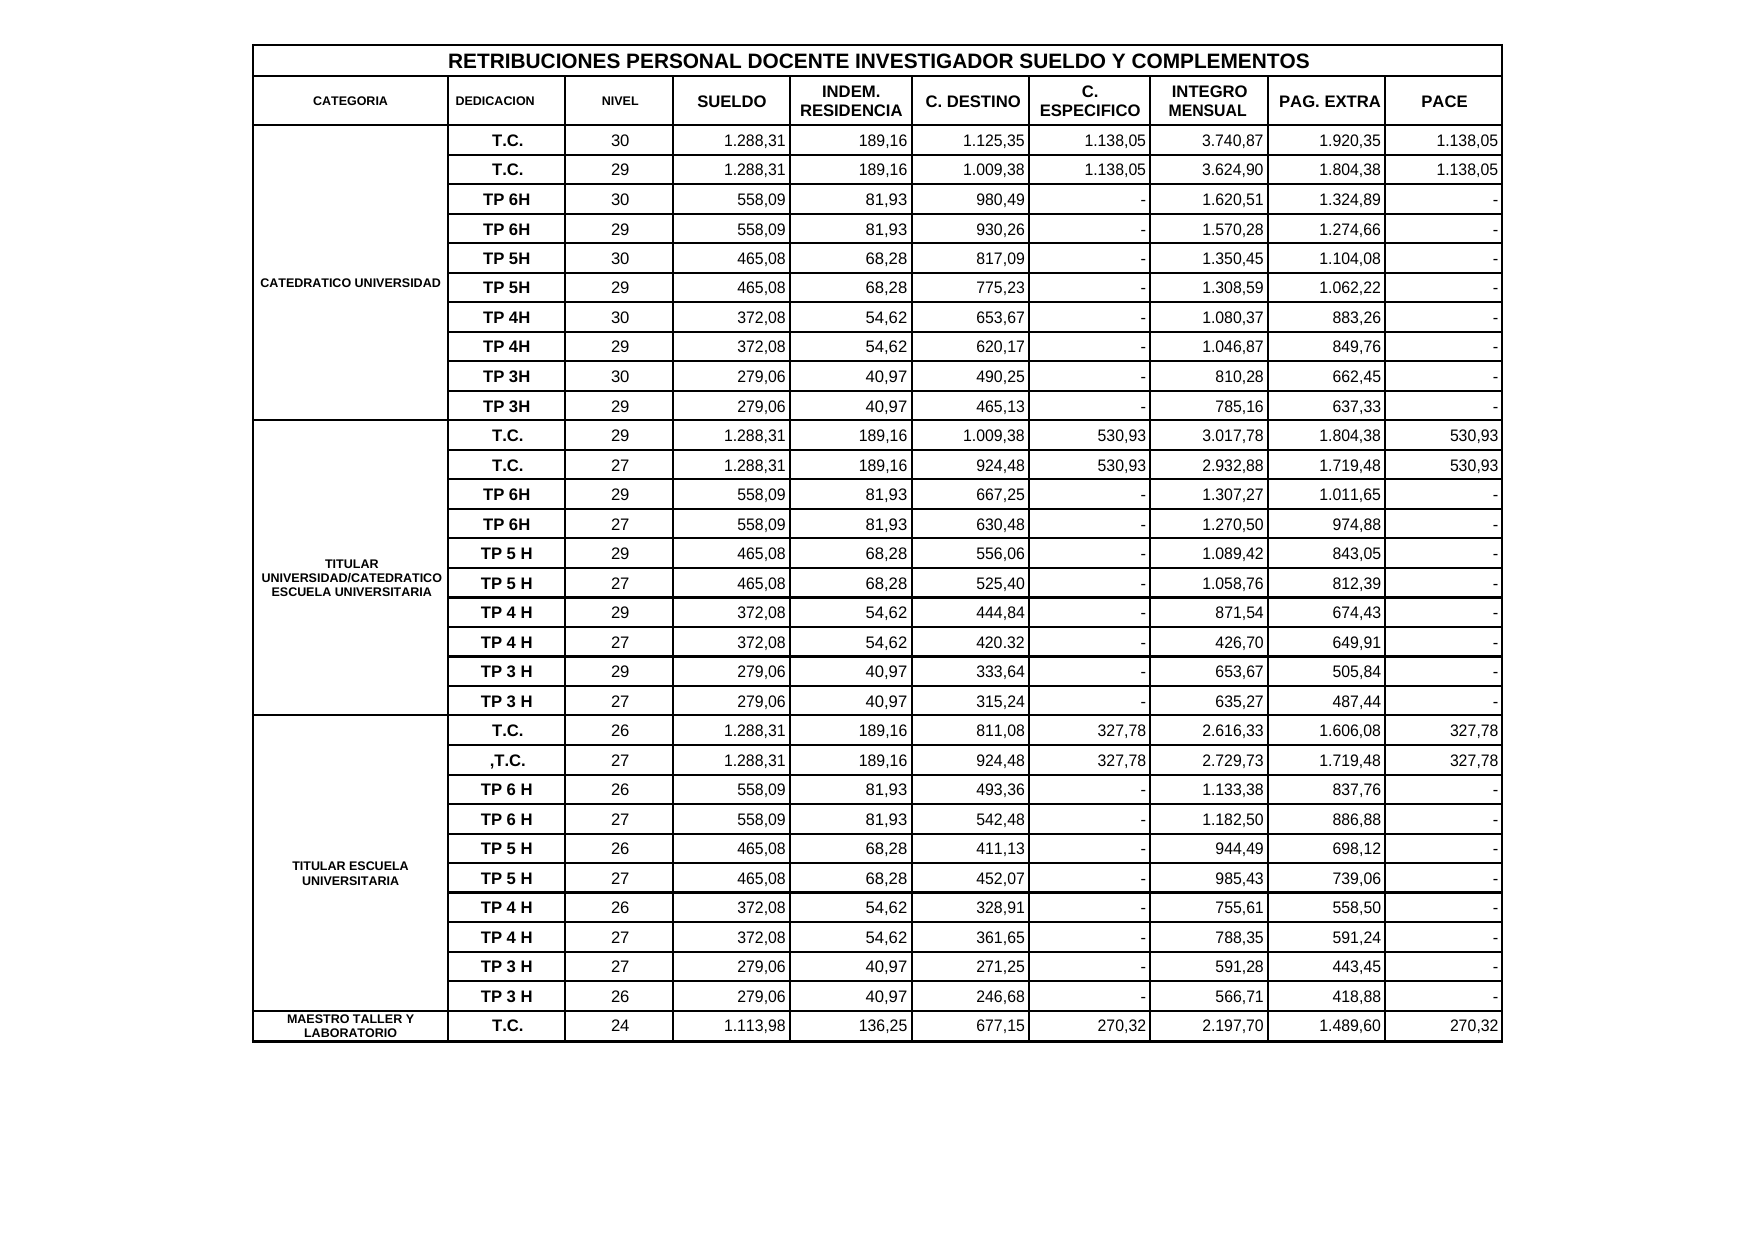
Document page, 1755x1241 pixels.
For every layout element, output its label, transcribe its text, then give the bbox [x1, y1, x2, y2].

table_cell 27 [566, 805, 672, 832]
table_cell 26 [566, 894, 672, 921]
table_cell 29 [566, 274, 672, 301]
table_cell TP 4H [449, 303, 564, 331]
table_cell 54,62 [791, 303, 911, 331]
table_cell MAESTRO TALLER Y LABORATORIO [254, 1012, 447, 1040]
table_cell 24 [566, 1012, 672, 1040]
table_cell 372,08 [674, 303, 789, 331]
table_cell 662,45 [1269, 362, 1384, 390]
table_cell 444,84 [913, 599, 1028, 626]
table_cell 246,68 [913, 982, 1028, 1009]
table_cell 81,93 [791, 480, 911, 508]
table_cell 591,28 [1151, 953, 1267, 980]
table_cell 1.350,45 [1151, 244, 1267, 272]
table_cell 279,06 [674, 658, 789, 685]
table_cell 1.288,31 [674, 126, 789, 154]
table_cell - [1386, 215, 1501, 242]
table_cell - [1386, 185, 1501, 213]
table_cell 1.288,31 [674, 421, 789, 449]
table_cell 27 [566, 451, 672, 478]
table_cell 558,09 [674, 776, 789, 803]
table_cell 279,06 [674, 687, 789, 714]
table_cell 843,05 [1269, 539, 1384, 567]
table_cell - [1386, 923, 1501, 951]
table_cell DEDICACION [449, 77, 564, 124]
table_cell 3.017,78 [1151, 421, 1267, 449]
table_cell 40,97 [791, 982, 911, 1009]
table_cell 653,67 [1151, 658, 1267, 685]
table_cell - [1030, 835, 1149, 862]
table_cell 411,13 [913, 835, 1028, 862]
table_cell TP 6 H [449, 805, 564, 832]
table_cell 1.046,87 [1151, 333, 1267, 360]
table_cell 54,62 [791, 923, 911, 951]
table_cell 2.197,70 [1151, 1012, 1267, 1040]
table_cell 871,54 [1151, 599, 1267, 626]
table_cell 1.138,05 [1386, 126, 1501, 154]
table_cell - [1386, 274, 1501, 301]
table_cell 68,28 [791, 835, 911, 862]
table_cell 530,93 [1030, 451, 1149, 478]
table_cell 328,91 [913, 894, 1028, 921]
table_cell 372,08 [674, 894, 789, 921]
table_cell - [1386, 569, 1501, 596]
table_cell 1.080,37 [1151, 303, 1267, 331]
table_cell 980,49 [913, 185, 1028, 213]
table_cell 1.288,31 [674, 716, 789, 744]
table_cell 985,43 [1151, 864, 1267, 891]
table_cell 81,93 [791, 805, 911, 832]
table_cell 189,16 [791, 716, 911, 744]
table_cell 29 [566, 392, 672, 419]
table_cell 81,93 [791, 215, 911, 242]
table_cell 333,64 [913, 658, 1028, 685]
table_cell TP 5 H [449, 539, 564, 567]
table_cell 279,06 [674, 953, 789, 980]
table_cell - [1030, 894, 1149, 921]
table_cell 40,97 [791, 362, 911, 390]
table_cell 1.133,38 [1151, 776, 1267, 803]
table_cell 136,25 [791, 1012, 911, 1040]
table_cell 812,39 [1269, 569, 1384, 596]
table_cell 525,40 [913, 569, 1028, 596]
table_cell 372,08 [674, 599, 789, 626]
table_cell 27 [566, 746, 672, 773]
table_cell 189,16 [791, 421, 911, 449]
table_cell - [1030, 362, 1149, 390]
table_cell 27 [566, 510, 672, 537]
table_cell TP 6H [449, 185, 564, 213]
table_cell 29 [566, 156, 672, 183]
table_cell - [1030, 392, 1149, 419]
table_cell SUELDO [674, 77, 789, 124]
table_cell 630,48 [913, 510, 1028, 537]
table_cell 1.089,42 [1151, 539, 1267, 567]
table_cell 81,93 [791, 510, 911, 537]
table_cell 465,13 [913, 392, 1028, 419]
table_cell 2.729,73 [1151, 746, 1267, 773]
table_cell - [1030, 658, 1149, 685]
table_cell 2.932,88 [1151, 451, 1267, 478]
table_cell 785,16 [1151, 392, 1267, 419]
table_cell 620,17 [913, 333, 1028, 360]
table_cell - [1386, 628, 1501, 655]
table_cell 40,97 [791, 392, 911, 419]
table_cell 465,08 [674, 569, 789, 596]
table_cell 26 [566, 716, 672, 744]
table_cell 443,45 [1269, 953, 1384, 980]
table_cell 327,78 [1030, 746, 1149, 773]
table_cell 505,84 [1269, 658, 1384, 685]
table_cell TP 6H [449, 510, 564, 537]
table_cell 68,28 [791, 569, 911, 596]
table_cell 189,16 [791, 451, 911, 478]
table_cell - [1030, 244, 1149, 272]
table_cell 566,71 [1151, 982, 1267, 1009]
table_cell 558,50 [1269, 894, 1384, 921]
table_cell 279,06 [674, 362, 789, 390]
table_cell INDEM. RESIDENCIA [791, 77, 911, 124]
table_cell 465,08 [674, 835, 789, 862]
table_cell 465,08 [674, 274, 789, 301]
table_cell 30 [566, 185, 672, 213]
table_cell - [1386, 894, 1501, 921]
table_cell ,T.C. [449, 746, 564, 773]
table_cell 361,65 [913, 923, 1028, 951]
table_cell 944,49 [1151, 835, 1267, 862]
table_cell 1.274,66 [1269, 215, 1384, 242]
table_cell TITULAR UNIVERSIDAD/CATEDRATICO ESCUELA UNIVERSITARIA [254, 421, 447, 714]
table_cell 40,97 [791, 953, 911, 980]
table_cell - [1030, 923, 1149, 951]
table_cell - [1386, 510, 1501, 537]
table_cell 653,67 [913, 303, 1028, 331]
table_cell 29 [566, 480, 672, 508]
table_cell TP 3 H [449, 658, 564, 685]
table_cell 493,36 [913, 776, 1028, 803]
table_cell 1.620,51 [1151, 185, 1267, 213]
table_cell - [1030, 628, 1149, 655]
table_cell 29 [566, 421, 672, 449]
table_cell 1.125,35 [913, 126, 1028, 154]
table_cell - [1030, 569, 1149, 596]
table_cell 775,23 [913, 274, 1028, 301]
table_header RETRIBUCIONES PERSONAL DOCENTE INVESTIGADOR SUELDO Y COMPLEMENTOS [254, 46, 1501, 75]
table_cell 1.138,05 [1030, 126, 1149, 154]
table_cell 68,28 [791, 244, 911, 272]
table_cell 420.32 [913, 628, 1028, 655]
table_cell 1.009,38 [913, 156, 1028, 183]
table_cell TP 6H [449, 215, 564, 242]
table_cell 1.288,31 [674, 156, 789, 183]
table_cell - [1030, 953, 1149, 980]
table_cell 1.606,08 [1269, 716, 1384, 744]
table_cell 883,26 [1269, 303, 1384, 331]
table_cell 27 [566, 864, 672, 891]
table_cell 465,08 [674, 864, 789, 891]
table_cell 558,09 [674, 480, 789, 508]
table_cell 29 [566, 215, 672, 242]
table_cell 558,09 [674, 510, 789, 537]
table_cell 372,08 [674, 628, 789, 655]
table_cell 54,62 [791, 628, 911, 655]
table_cell - [1030, 539, 1149, 567]
table_cell 558,09 [674, 185, 789, 213]
table_cell TP 3 H [449, 687, 564, 714]
table_cell 40,97 [791, 687, 911, 714]
table_cell 1.324,89 [1269, 185, 1384, 213]
table_cell TP 6H [449, 480, 564, 508]
table_cell - [1030, 776, 1149, 803]
table_cell 1.489,60 [1269, 1012, 1384, 1040]
table_cell 1.307,27 [1151, 480, 1267, 508]
table_cell 530,93 [1030, 421, 1149, 449]
table_cell - [1030, 215, 1149, 242]
table_cell 372,08 [674, 923, 789, 951]
table_cell TP 6 H [449, 776, 564, 803]
table_cell 27 [566, 569, 672, 596]
table_cell 270,32 [1386, 1012, 1501, 1040]
table_cell 327,78 [1386, 746, 1501, 773]
table_cell 372,08 [674, 333, 789, 360]
table_cell NIVEL [566, 77, 672, 124]
table_cell - [1030, 333, 1149, 360]
table_cell 426,70 [1151, 628, 1267, 655]
table_cell 27 [566, 923, 672, 951]
table_cell 649,91 [1269, 628, 1384, 655]
table_cell 1.138,05 [1030, 156, 1149, 183]
table_cell TP 5 H [449, 569, 564, 596]
table_cell 635,27 [1151, 687, 1267, 714]
table_cell 26 [566, 776, 672, 803]
table_cell C. DESTINO [913, 77, 1028, 124]
table_cell TP 5H [449, 244, 564, 272]
table_cell 698,12 [1269, 835, 1384, 862]
table_cell - [1386, 835, 1501, 862]
table_cell 1.113,98 [674, 1012, 789, 1040]
table_cell 81,93 [791, 185, 911, 213]
table_cell 755,61 [1151, 894, 1267, 921]
table_cell 189,16 [791, 126, 911, 154]
table_cell - [1386, 864, 1501, 891]
table_cell 591,24 [1269, 923, 1384, 951]
table_cell 2.616,33 [1151, 716, 1267, 744]
table_cell 1.719,48 [1269, 746, 1384, 773]
table_cell - [1030, 510, 1149, 537]
table_cell - [1386, 687, 1501, 714]
table_cell - [1386, 480, 1501, 508]
table_cell TITULAR ESCUELA UNIVERSITARIA [254, 716, 447, 1009]
table_cell TP 3H [449, 392, 564, 419]
table_cell TP 3H [449, 362, 564, 390]
table_cell 810,28 [1151, 362, 1267, 390]
table_cell 677,15 [913, 1012, 1028, 1040]
table_cell 54,62 [791, 894, 911, 921]
table_cell 1.270,50 [1151, 510, 1267, 537]
table_cell - [1386, 658, 1501, 685]
table_cell 530,93 [1386, 451, 1501, 478]
table_cell 930,26 [913, 215, 1028, 242]
table_cell T.C. [449, 421, 564, 449]
table_cell - [1030, 982, 1149, 1009]
table_cell 1.009,38 [913, 421, 1028, 449]
table_cell - [1386, 362, 1501, 390]
table_cell 40,97 [791, 658, 911, 685]
table_cell 886,88 [1269, 805, 1384, 832]
table_cell 1.920,35 [1269, 126, 1384, 154]
table_cell 30 [566, 362, 672, 390]
table_cell TP 4 H [449, 628, 564, 655]
table_cell 279,06 [674, 392, 789, 419]
table_cell 68,28 [791, 539, 911, 567]
table_cell 487,44 [1269, 687, 1384, 714]
table_cell 558,09 [674, 215, 789, 242]
table_cell 271,25 [913, 953, 1028, 980]
table_cell 270,32 [1030, 1012, 1149, 1040]
table_cell 490,25 [913, 362, 1028, 390]
table_cell TP 5H [449, 274, 564, 301]
table_cell T.C. [449, 451, 564, 478]
table_cell - [1386, 982, 1501, 1009]
table_cell 1.308,59 [1151, 274, 1267, 301]
table_cell 1.011,65 [1269, 480, 1384, 508]
table_cell 452,07 [913, 864, 1028, 891]
table_cell TP 3 H [449, 953, 564, 980]
table_cell 30 [566, 303, 672, 331]
table_cell TP 4 H [449, 894, 564, 921]
table_cell 530,93 [1386, 421, 1501, 449]
table_cell TP 4 H [449, 923, 564, 951]
table_cell 1.288,31 [674, 451, 789, 478]
table_cell - [1030, 864, 1149, 891]
table_cell 465,08 [674, 244, 789, 272]
table_cell TP 4H [449, 333, 564, 360]
table_cell - [1030, 687, 1149, 714]
table_cell 68,28 [791, 864, 911, 891]
table_cell 27 [566, 628, 672, 655]
table_cell 29 [566, 658, 672, 685]
table_cell PAG. EXTRA [1269, 77, 1384, 124]
table_cell 542,48 [913, 805, 1028, 832]
table_cell 667,25 [913, 480, 1028, 508]
table_cell 849,76 [1269, 333, 1384, 360]
table_cell 315,24 [913, 687, 1028, 714]
table_cell 1.138,05 [1386, 156, 1501, 183]
table_cell - [1386, 303, 1501, 331]
table_cell 27 [566, 687, 672, 714]
table_cell 974,88 [1269, 510, 1384, 537]
table_cell 1.719,48 [1269, 451, 1384, 478]
table_cell 817,09 [913, 244, 1028, 272]
table_cell 924,48 [913, 451, 1028, 478]
table_cell - [1030, 599, 1149, 626]
table_cell 1.058,76 [1151, 569, 1267, 596]
table_cell PACE [1386, 77, 1501, 124]
table_cell - [1030, 805, 1149, 832]
table_cell 1.804,38 [1269, 421, 1384, 449]
table_cell 3.624,90 [1151, 156, 1267, 183]
table_cell TP 5 H [449, 835, 564, 862]
table_cell 27 [566, 953, 672, 980]
table_cell 418,88 [1269, 982, 1384, 1009]
table_cell TP 5 H [449, 864, 564, 891]
table_cell 279,06 [674, 982, 789, 1009]
table_cell 465,08 [674, 539, 789, 567]
table_cell 1.182,50 [1151, 805, 1267, 832]
table_cell 837,76 [1269, 776, 1384, 803]
table_cell - [1386, 776, 1501, 803]
table_cell 739,06 [1269, 864, 1384, 891]
table_cell CATEDRATICO UNIVERSIDAD [254, 126, 447, 419]
table_cell - [1030, 480, 1149, 508]
table_cell C. ESPECIFICO [1030, 77, 1149, 124]
table_cell 29 [566, 599, 672, 626]
table_cell - [1030, 303, 1149, 331]
table_cell - [1386, 333, 1501, 360]
table_cell 1.062,22 [1269, 274, 1384, 301]
table_cell 1.288,31 [674, 746, 789, 773]
table_cell 30 [566, 126, 672, 154]
table_cell TP 3 H [449, 982, 564, 1009]
table_cell 54,62 [791, 333, 911, 360]
table_cell - [1386, 244, 1501, 272]
table_cell 558,09 [674, 805, 789, 832]
table_cell 54,62 [791, 599, 911, 626]
table_cell - [1386, 599, 1501, 626]
table_cell 788,35 [1151, 923, 1267, 951]
table_cell 189,16 [791, 156, 911, 183]
table_cell 68,28 [791, 274, 911, 301]
table_cell 674,43 [1269, 599, 1384, 626]
table_cell 556,06 [913, 539, 1028, 567]
table_cell T.C. [449, 156, 564, 183]
table_cell 30 [566, 244, 672, 272]
table_cell 1.570,28 [1151, 215, 1267, 242]
table_cell - [1030, 185, 1149, 213]
table_cell - [1386, 539, 1501, 567]
table_cell 81,93 [791, 776, 911, 803]
table_cell 924,48 [913, 746, 1028, 773]
table_cell 327,78 [1386, 716, 1501, 744]
table_cell 3.740,87 [1151, 126, 1267, 154]
table_cell T.C. [449, 126, 564, 154]
table_cell CATEGORIA [254, 77, 447, 124]
table_cell INTEGRO MENSUAL [1151, 77, 1267, 124]
table_cell 811,08 [913, 716, 1028, 744]
table_cell 1.804,38 [1269, 156, 1384, 183]
table_cell 1.104,08 [1269, 244, 1384, 272]
table_cell T.C. [449, 1012, 564, 1040]
table_cell 26 [566, 982, 672, 1009]
table_cell - [1386, 392, 1501, 419]
table_cell - [1386, 953, 1501, 980]
table_cell - [1030, 274, 1149, 301]
table_cell 29 [566, 333, 672, 360]
table_cell TP 4 H [449, 599, 564, 626]
table_cell 29 [566, 539, 672, 567]
table_cell T.C. [449, 716, 564, 744]
table_cell 327,78 [1030, 716, 1149, 744]
table_cell 189,16 [791, 746, 911, 773]
table_cell - [1386, 805, 1501, 832]
table_cell 637,33 [1269, 392, 1384, 419]
table_cell 26 [566, 835, 672, 862]
